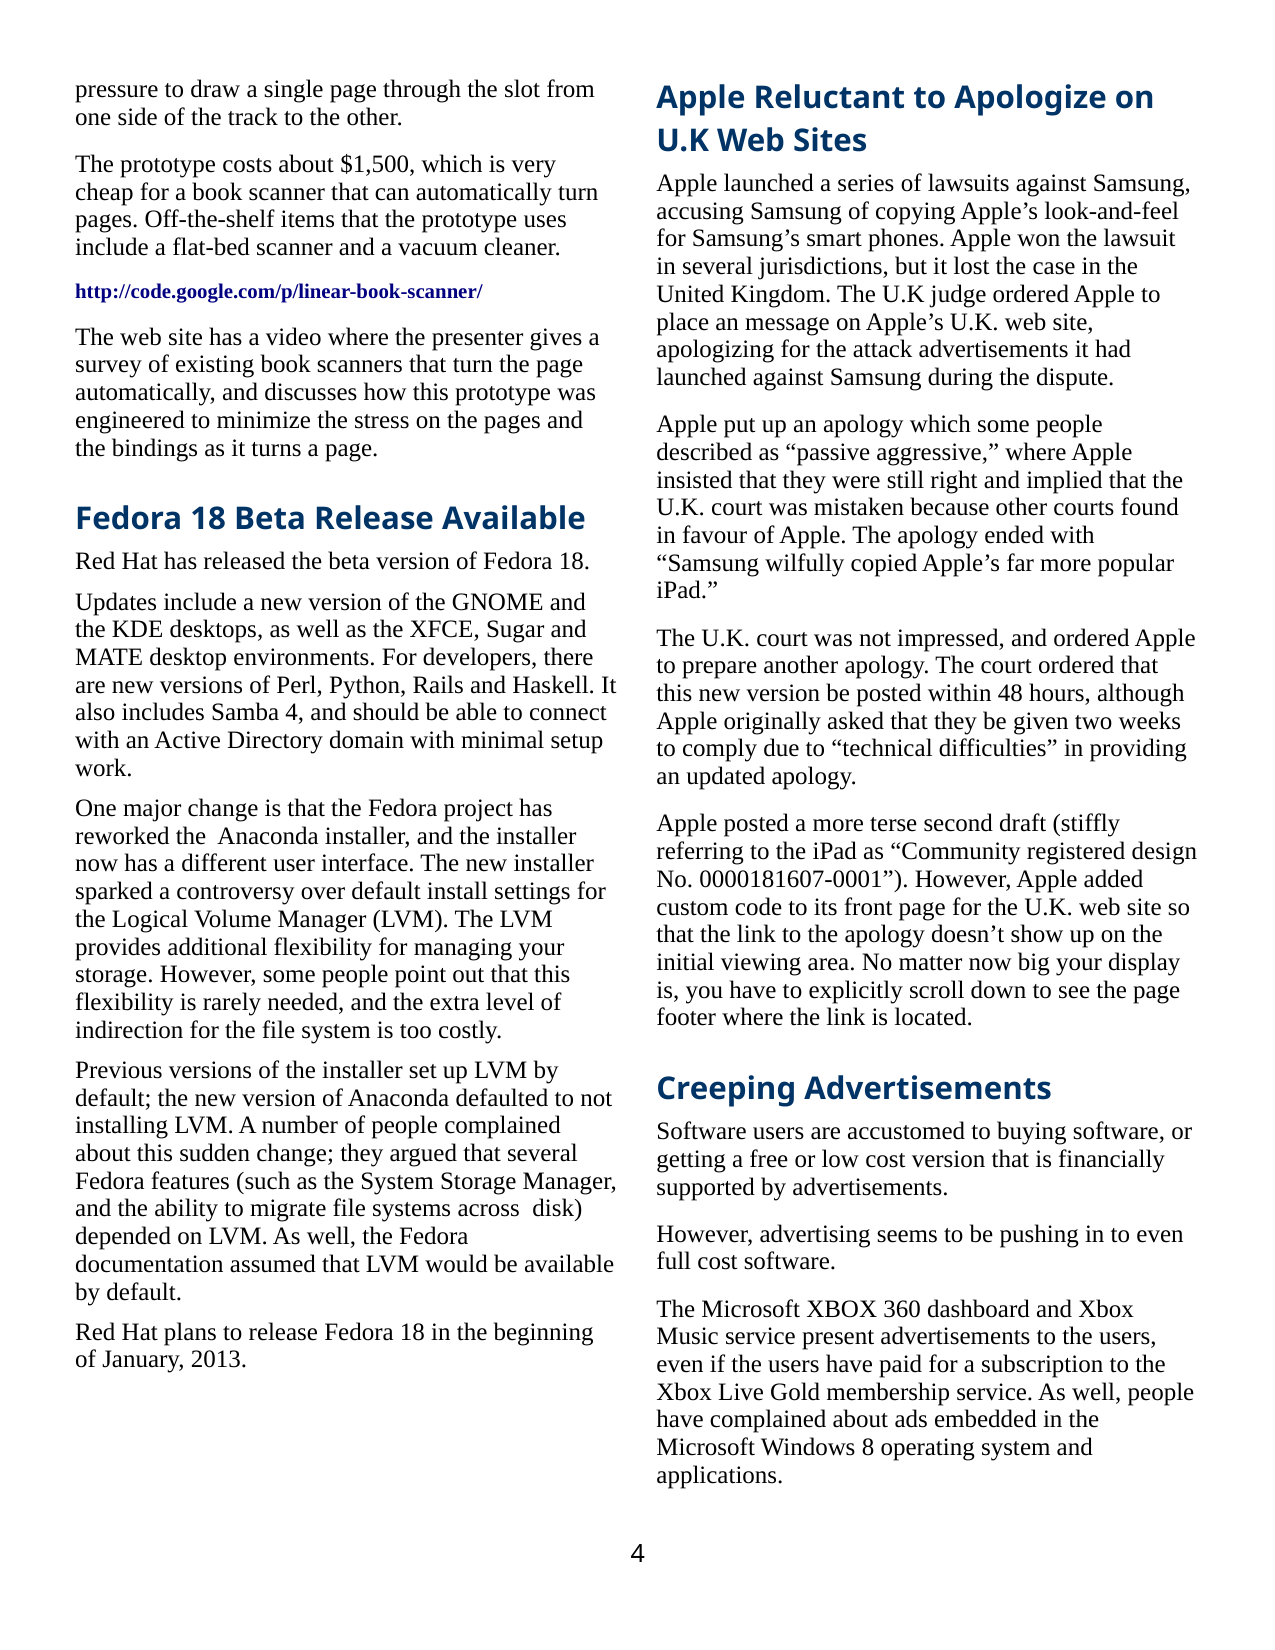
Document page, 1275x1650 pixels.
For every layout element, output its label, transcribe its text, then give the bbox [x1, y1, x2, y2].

subtitle Fedora 18 Beta Release Available [75, 496, 619, 538]
text The U.K. court was not impressed, and ordered Apple to prepare another apology. The court ordered that this new version be posted within 48 hours, although Apple originally asked that they be given two weeks to comply due to “technical difficulties” in providing an updated apology. [656, 624, 1200, 790]
text Apple posted a more terse second draft (stiffly referring to the iPad as “Community registered design No. 0000181607-0001”). However, Apple added custom code to its front page for the U.K. web site so that the link to the apology doesn’t show up on the initial viewing area. No matter now big your display is, you have to explicitly scroll down to see the page footer where the link is located. [656, 809, 1200, 1031]
text Red Hat plans to release Fedora 18 in the beginning of January, 2013. [75, 1318, 619, 1373]
text pressure to draw a single page through the slot from one side of the track to the other. [75, 75, 619, 130]
text Apple launched a series of lawsuits against Samsung, accusing Samsung of copying Apple’s look-and-feel for Samsung’s smart phones. Apple won the lawsuit in several jurisdictions, but it lost the case in the United Kingdom. The U.K judge ordered Apple to place an message on Apple’s U.K. web site, apologizing for the attack advertisements it had launched against Samsung during the dispute. [656, 169, 1200, 391]
text The prototype costs about $1,500, which is very cheap for a book scanner that can automatically turn pages. Off-the-shelf items that the prototype uses include a flat-bed scanner and a vacuum cleaner. [75, 150, 619, 261]
text The web site has a video where the presenter gives a survey of existing book scanners that turn the page automatically, and discusses how this prototype was engineered to minimize the stress on the pages and the bindings as it turns a page. [75, 323, 619, 461]
subtitle http://code.google.com/p/linear-book-scanner/ [75, 280, 619, 303]
text However, advertising seems to be pushing in to even full cost software. [656, 1220, 1200, 1275]
text Red Hat has released the beta version of Fedora 18. [75, 547, 619, 575]
text Apple put up an apology which some people described as “passive aggressive,” where Apple insisted that they were still right and implied that the U.K. court was mistaken because other courts found in favour of Apple. The apology ended with “Samsung wilfully copied Apple’s far more popular iPad.” [656, 410, 1200, 604]
subtitle Creeping Advertisements [656, 1066, 1200, 1108]
subtitle Apple Reluctant to Apologize on U.K Web Sites [656, 75, 1200, 160]
text Updates include a new version of the GNOME and the KDE desktops, as well as the XFCE, Sugar and MATE desktop environments. For developers, there are new versions of Perl, Python, Rails and Haskell. It also includes Samba 4, and should be able to connect with an Active Directory domain with minimal setup work. [75, 588, 619, 782]
text One major change is that the Fedora project has reworked the Anaconda installer, and the installer now has a different user interface. The new installer sparked a controversy over default install settings for the Logical Volume Manager (LVM). The LVM provides additional flexibility for managing your storage. However, some people point out that this flexibility is rarely needed, and the extra level of indirection for the file system is too costly. [75, 794, 619, 1043]
text The Microsoft XBOX 360 dashboard and Xbox Music service present advertisements to the users, even if the users have paid for a subscription to the Xbox Live Gold membership service. As well, people have complained about ads embedded in the Microsoft Windows 8 operating system and applications. [656, 1295, 1200, 1489]
text Previous versions of the installer set up LVM by default; the new version of Anaconda defaulted to not installing LVM. A number of people complained about this sudden change; they argued that several Fedora features (such as the System Storage Manager, and the ability to migrate file systems across disk) depended on LVM. As well, the Fedora documentation assumed that LVM would be available by default. [75, 1056, 619, 1305]
text Software users are accustomed to buying software, or getting a free or low cost version that is financially supported by advertisements. [656, 1117, 1200, 1200]
